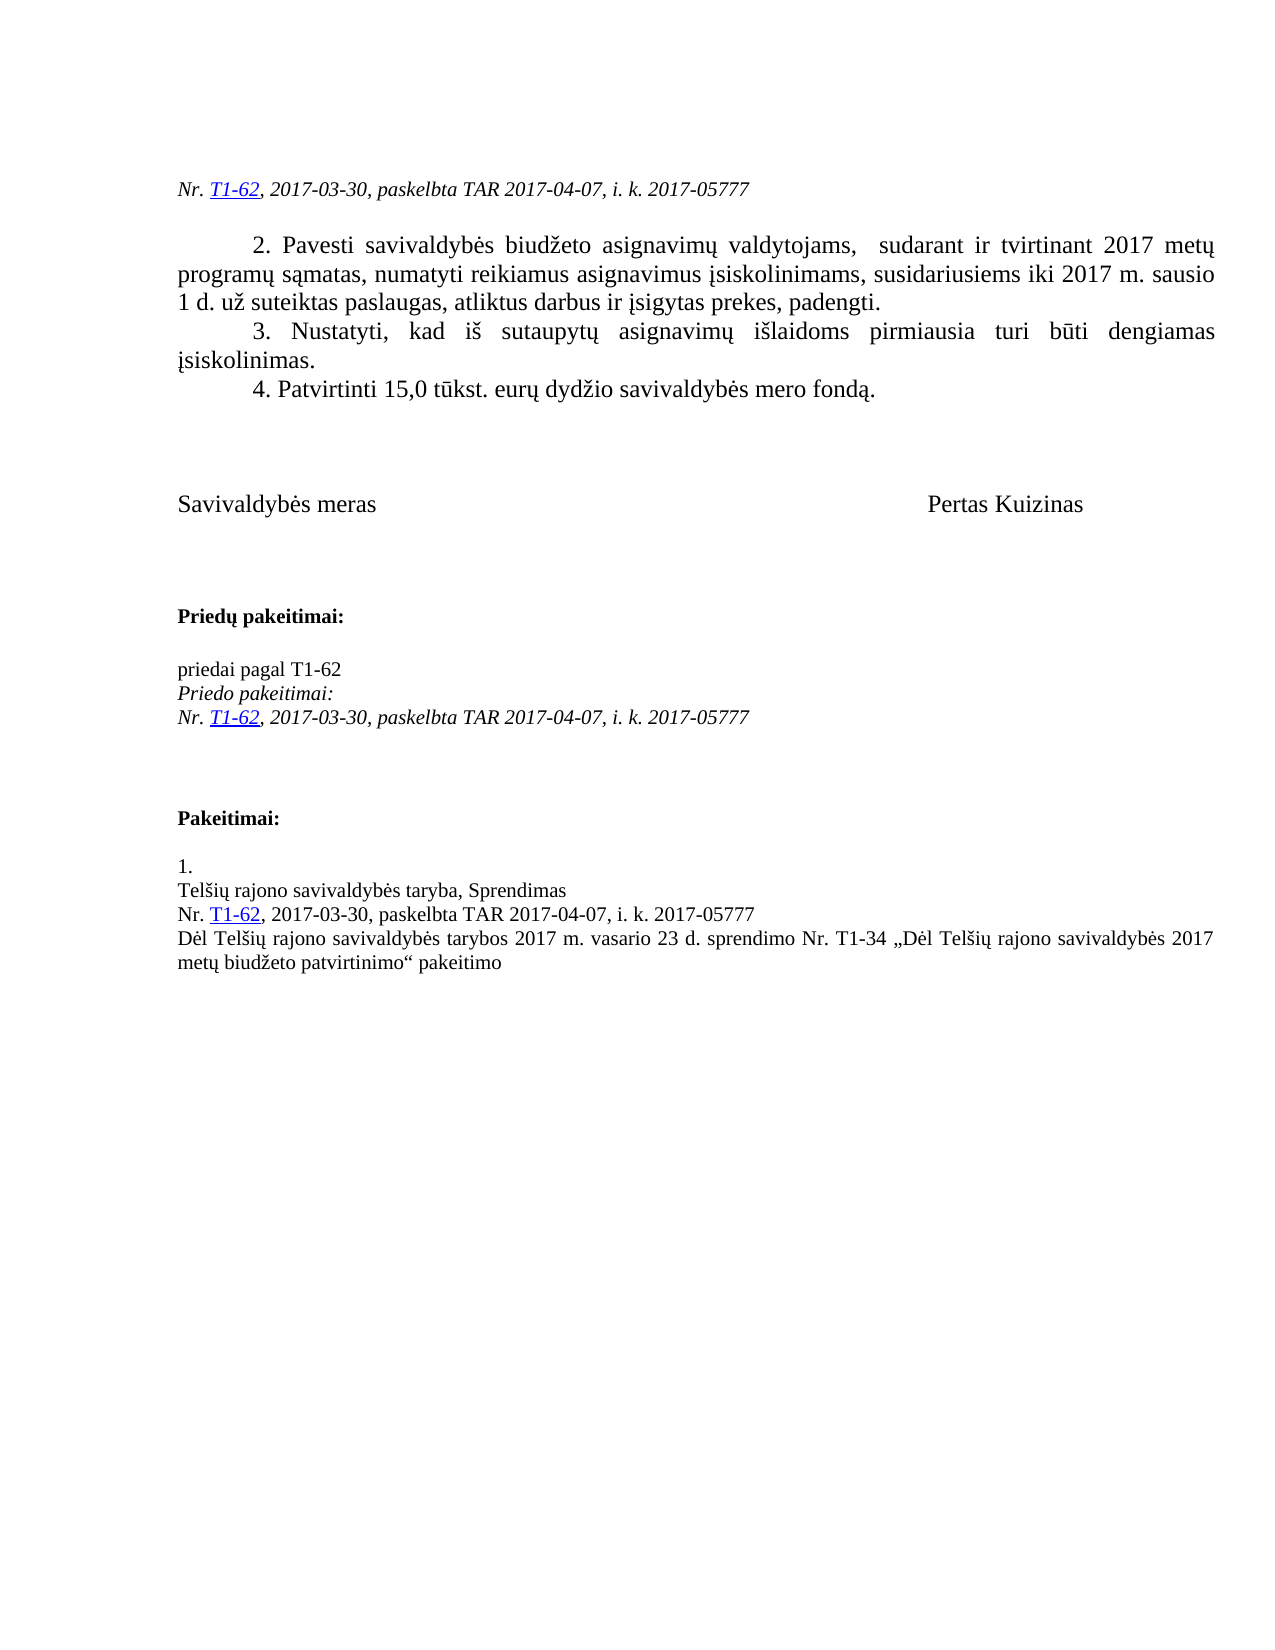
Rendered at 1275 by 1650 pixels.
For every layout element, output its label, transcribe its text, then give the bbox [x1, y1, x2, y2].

text Nr. T1-62, 2017-03-30, paskelbta TAR 2017-04-07, i. k. 2017-05777 [177, 177, 1216, 201]
text 4. Patvirtinti 15,0 tūkst. eurų dydžio savivaldybės mero fondą. [177, 374, 1216, 402]
text priedai pagal T1-62 [177, 657, 1216, 681]
text Priedo pakeitimai: [177, 681, 1216, 705]
text Dėl Telšių rajono savivaldybės tarybos 2017 m. vasario 23 d. sprendimo Nr. T1-34 „Dėl Telšių rajono savivaldybės 2017 metų biudžeto patvirtinimo“ pakeitimo [177, 926, 1216, 974]
text Telšių rajono savivaldybės taryba, Sprendimas [177, 878, 1216, 902]
text Nr. T1-62, 2017-03-30, paskelbta TAR 2017-04-07, i. k. 2017-05777 [177, 705, 1216, 729]
text Pakeitimai: [177, 806, 1216, 830]
text 2. Pavesti savivaldybės biudžeto asignavimų valdytojams, sudarant ir tvirtinant 2017 metų programų sąmatas, numatyti reikiamus asignavimus įsiskolinimams, susidariusiems iki 2017 m. sausio 1 d. už suteiktas paslaugas, atliktus darbus ir įsigytas prekes, padengti. [177, 230, 1216, 316]
text Savivaldybės meras Pertas Kuizinas [177, 489, 1216, 517]
text 3. Nustatyti, kad iš sutaupytų asignavimų išlaidoms pirmiausia turi būti dengiamas įsiskolinimas. [177, 316, 1216, 374]
text Nr. T1-62, 2017-03-30, paskelbta TAR 2017-04-07, i. k. 2017-05777 [177, 902, 1216, 926]
text Priedų pakeitimai: [177, 604, 1216, 628]
text 1. [177, 854, 1216, 878]
